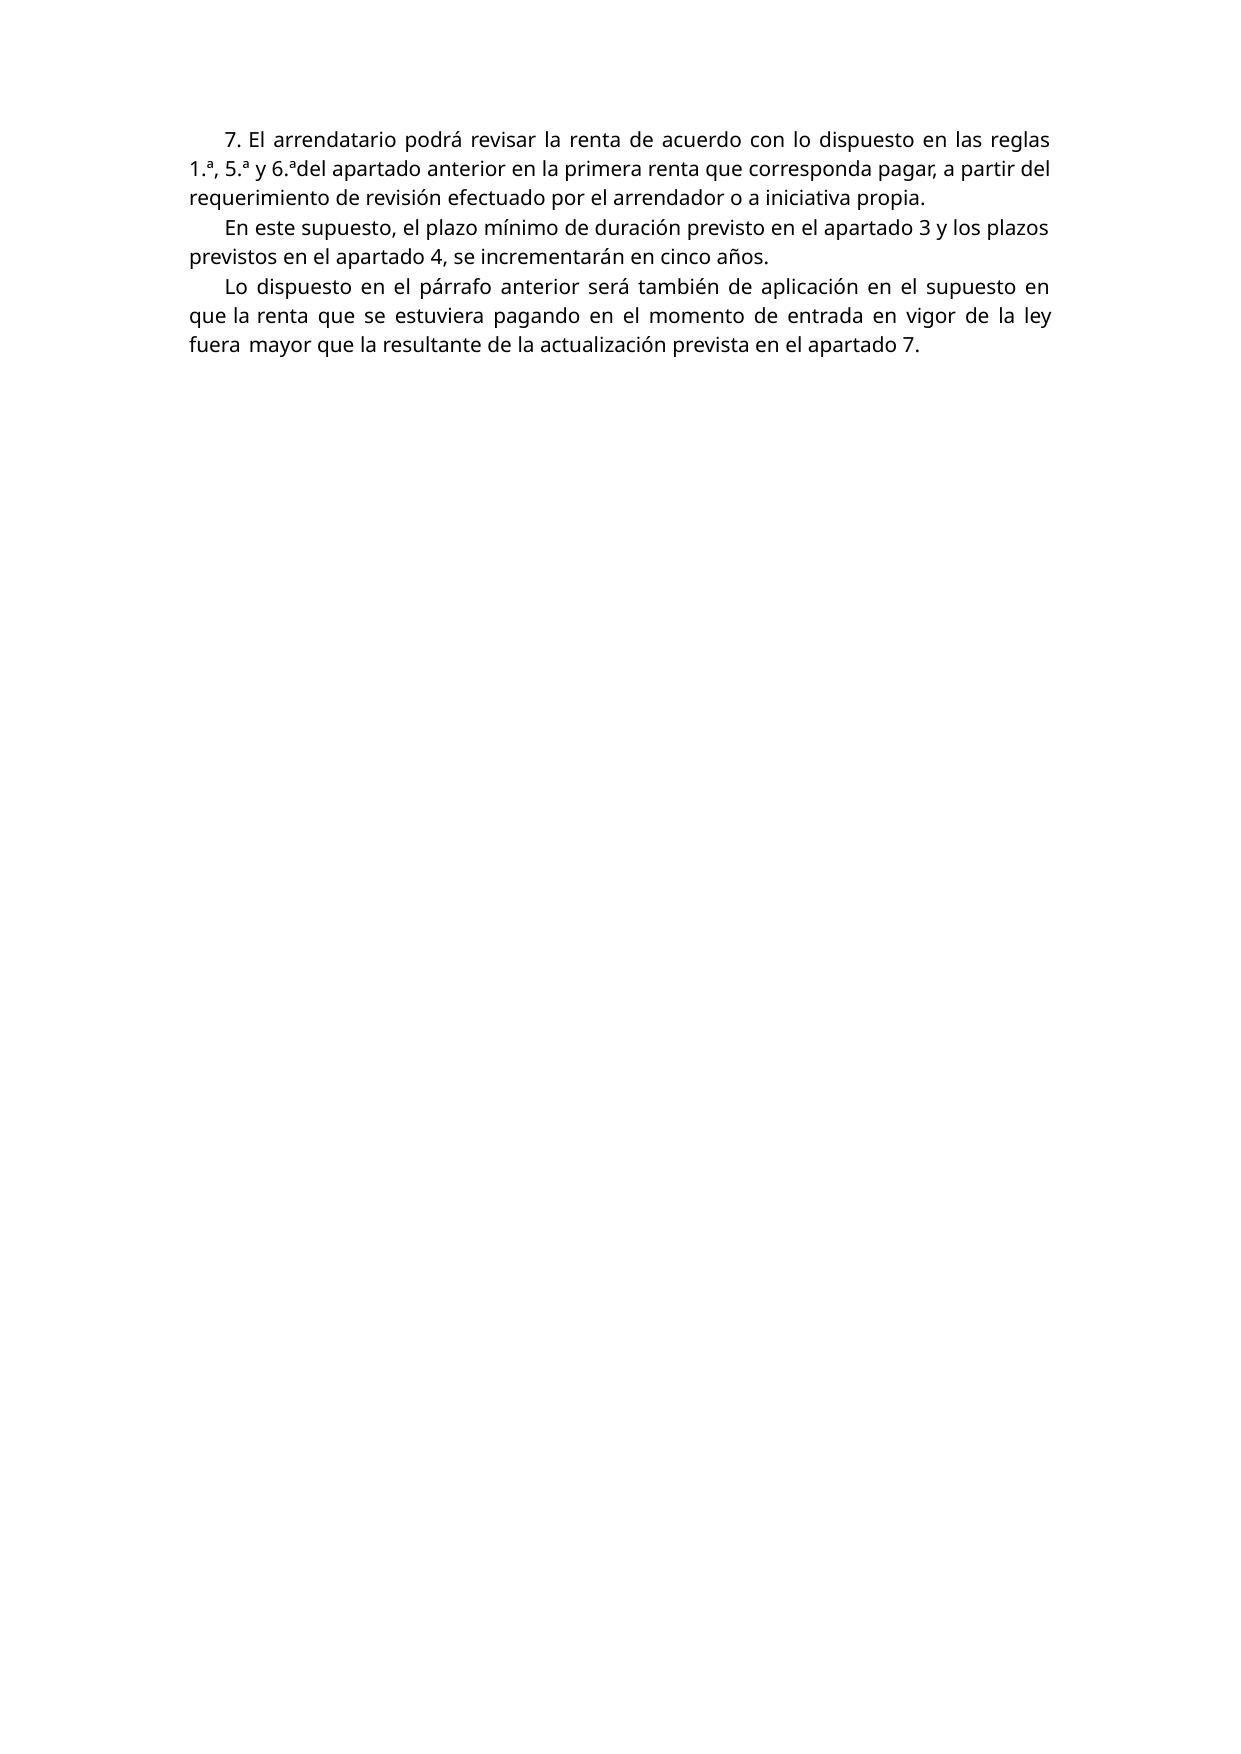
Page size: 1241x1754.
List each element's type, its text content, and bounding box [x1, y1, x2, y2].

text Lo dispuesto en el párrafo anterior será también de aplicación en el supuesto en que la renta que se estuviera pagando en el momento de entrada en vigor de la ley fuera mayor que la resultante de la actualización prevista en el apartado 7. [189, 272, 1051, 359]
text En este supuesto, el plazo mínimo de duración previsto en el apartado 3 y los plazos previstos en el apartado 4, se incrementarán en cinco años. [189, 213, 1051, 271]
list El arrendatario podrá revisar la renta de acuerdo con lo dispuesto en las reglas 1.ª, 5.ª y 6.ªdel apartado anterior en la primera renta que corresponda pagar, a partir del requerimiento de revisión efectuado por el arrendador o a iniciativa propia. [189, 125, 1051, 212]
